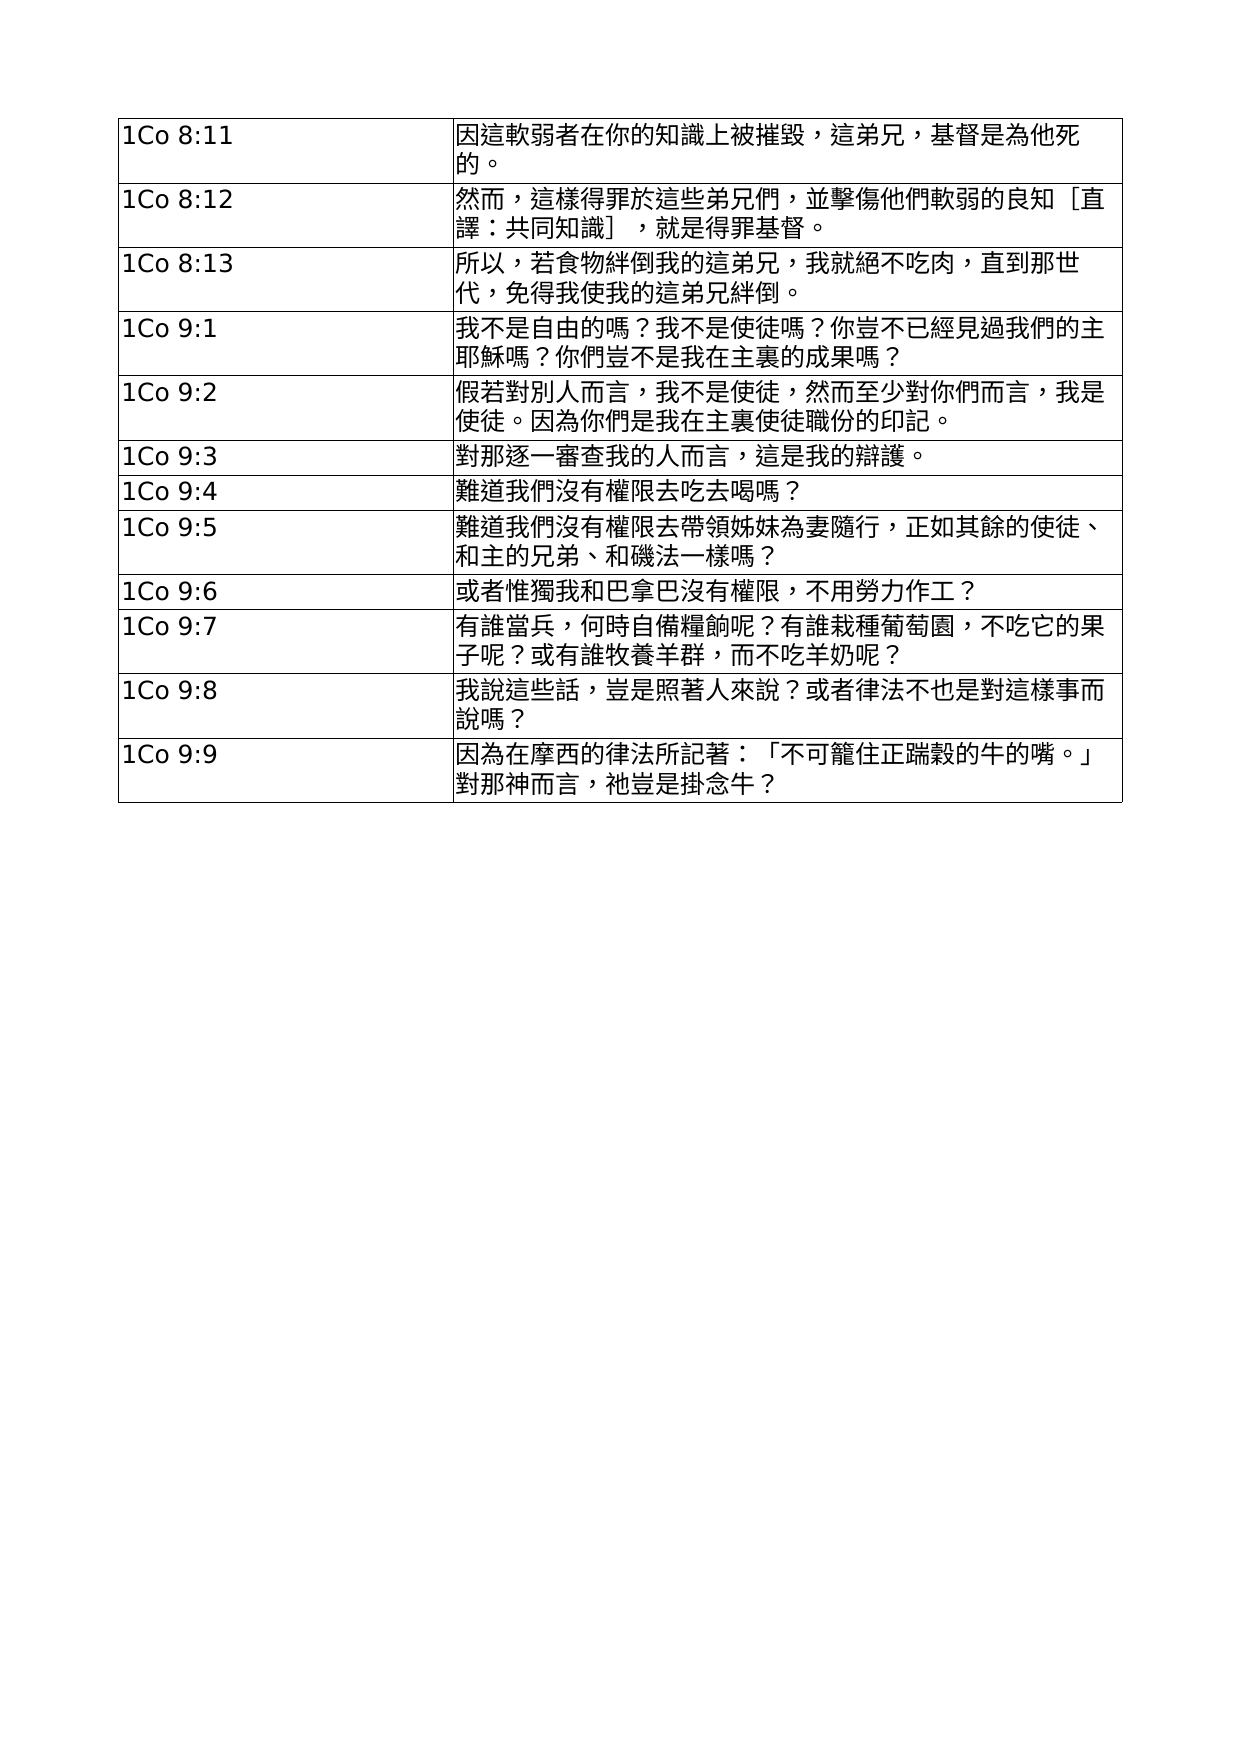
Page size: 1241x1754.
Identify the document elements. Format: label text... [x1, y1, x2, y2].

table_cell 1Co 9:6 [119, 575, 453, 609]
table_cell 1Co 9:8 [119, 674, 453, 738]
table_cell 1Co 9:2 [119, 376, 453, 439]
table_cell 1Co 9:4 [119, 476, 453, 510]
table_cell 有誰當兵，何時自備糧餉呢？有誰栽種葡萄園，不吃它的果子呢？或有誰牧養羊群，而不吃羊奶呢？ [454, 610, 1122, 673]
table_cell 難道我們沒有權限去吃去喝嗎？ [454, 476, 1122, 510]
table_cell 或者惟獨我和巴拿巴沒有權限，不用勞力作工？ [454, 575, 1122, 609]
table_cell 假若對別人而言，我不是使徒，然而至少對你們而言，我是使徒。因為你們是我在主裏使徒職份的印記。 [454, 376, 1122, 439]
table_cell 所以，若食物絆倒我的這弟兄，我就絕不吃肉，直到那世代，免得我使我的這弟兄絆倒。 [454, 248, 1122, 311]
table_cell 1Co 9:1 [119, 312, 453, 375]
table_cell 1Co 9:7 [119, 610, 453, 673]
table_cell 1Co 8:12 [119, 184, 453, 247]
table_cell 1Co 8:11 [119, 119, 453, 182]
table_cell 對那逐一審查我的人而言，這是我的辯護。 [454, 441, 1122, 474]
table_cell 我說這些話，豈是照著人來說？或者律法不也是對這樣事而說嗎？ [454, 674, 1122, 738]
table_cell 然而，這樣得罪於這些弟兄們，並擊傷他們軟弱的良知［直譯：共同知識］，就是得罪基督。 [454, 184, 1122, 247]
table_cell 難道我們沒有權限去帶領姊妹為妻隨行，正如其餘的使徒、和主的兄弟、和磯法一樣嗎？ [454, 511, 1122, 574]
table_cell 因這軟弱者在你的知識上被摧毀，這弟兄，基督是為他死的。 [454, 119, 1122, 182]
table_cell 我不是自由的嗎？我不是使徒嗎？你豈不已經見過我們的主耶穌嗎？你們豈不是我在主裏的成果嗎？ [454, 312, 1122, 375]
table_cell 因為在摩西的律法所記著：「不可籠住正踹穀的牛的嘴。」對那神而言，祂豈是掛念牛？ [454, 739, 1122, 802]
table_cell 1Co 8:13 [119, 248, 453, 311]
table_cell 1Co 9:5 [119, 511, 453, 574]
table_cell 1Co 9:9 [119, 739, 453, 802]
table_cell 1Co 9:3 [119, 441, 453, 474]
